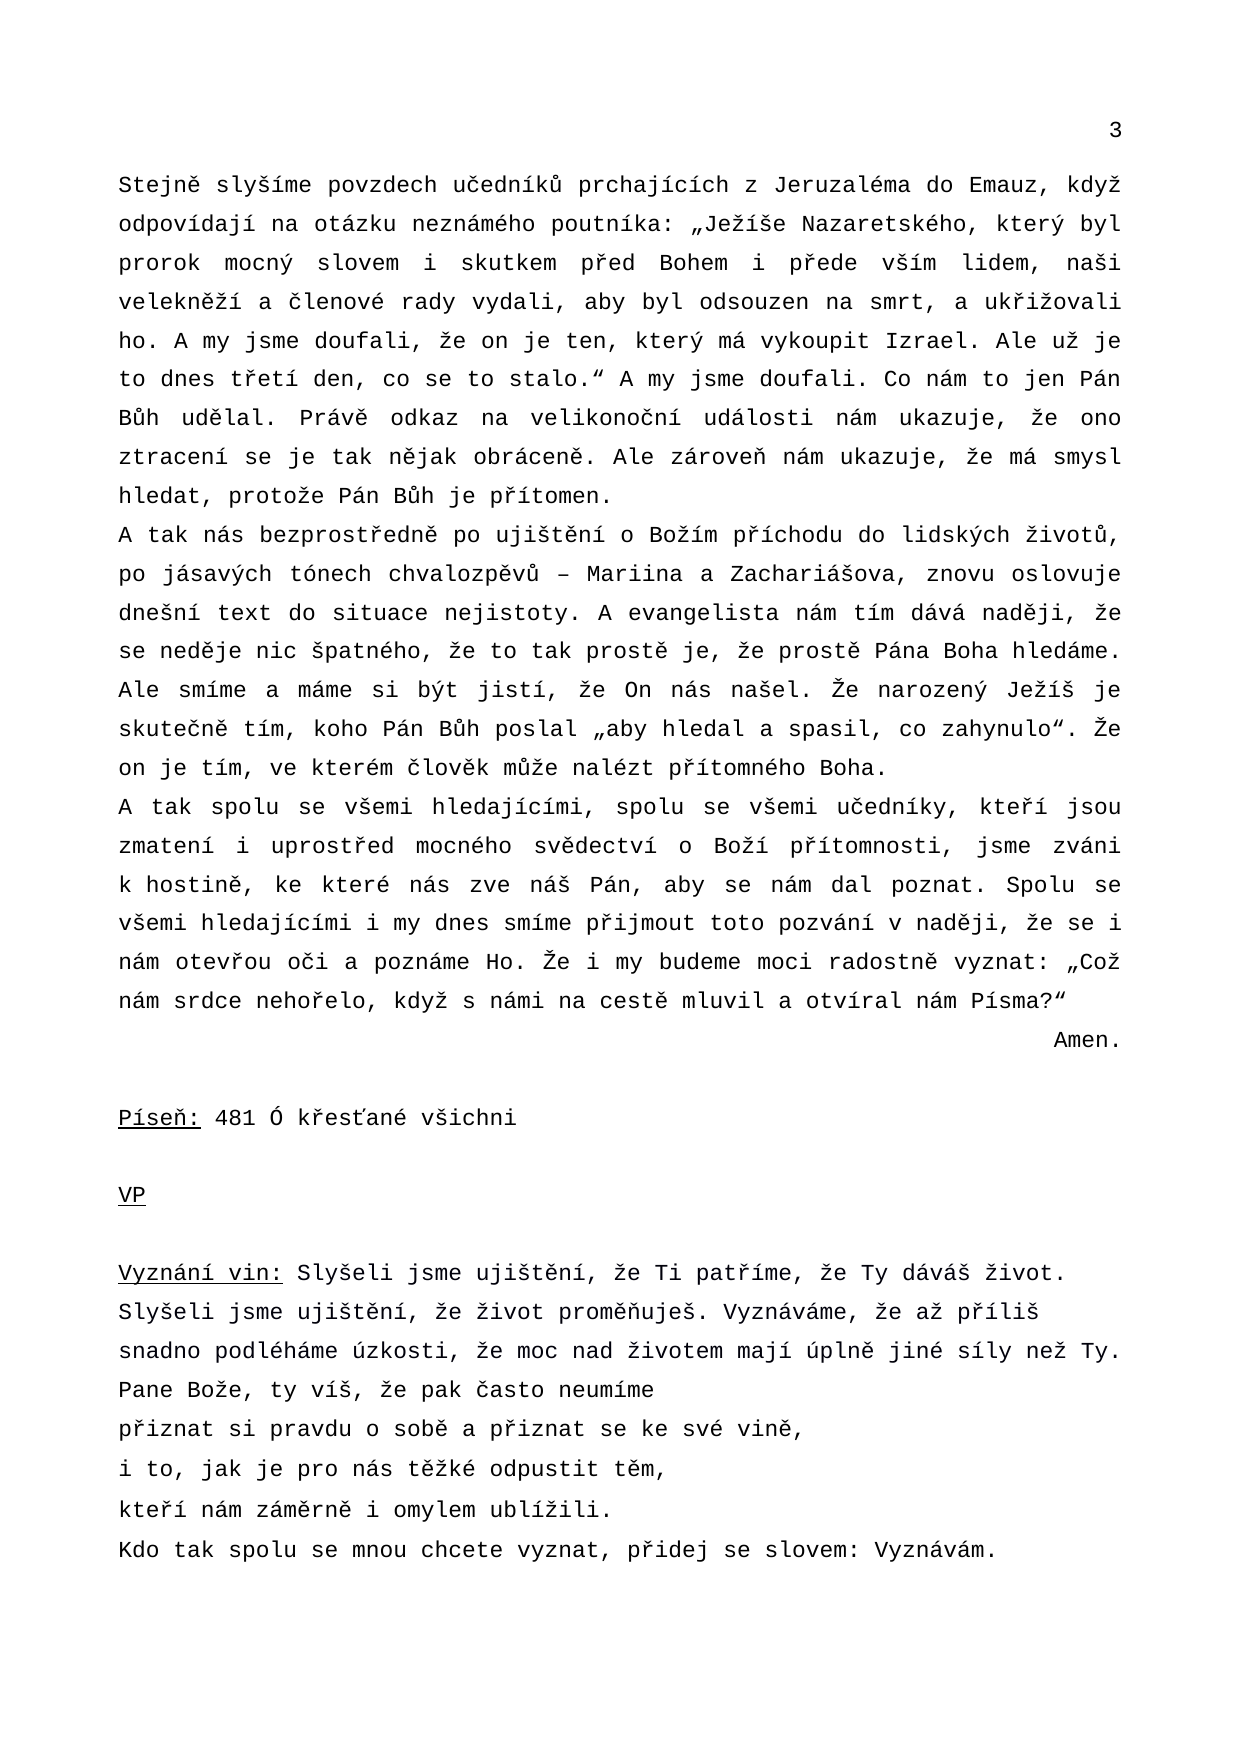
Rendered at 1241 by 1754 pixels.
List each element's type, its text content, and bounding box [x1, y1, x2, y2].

text kteří nám záměrně i omylem ublížili. [118, 1498, 1122, 1524]
text přiznat si pravdu o sobě a přiznat se ke své vině, [118, 1417, 1122, 1443]
text A tak nás bezprostředně po ujištění o Božím příchodu do lidských životů, po jásavých tónech chvalozpěvů – Mariina a Zachariášova, znovu oslovuje dnešní text do situace nejistoty. A evangelista nám tím dává naději, že se neděje nic špatného, že to tak prostě je, že prostě Pána Boha hledáme. Ale smíme a máme si být jistí, že On nás našel. Že narozený Ježíš je skutečně tím, koho Pán Bůh poslal „aby hledal a spasil, co zahynulo“. Že on je tím, ve kterém člověk může nalézt přítomného Boha. [118, 523, 1122, 782]
text i to, jak je pro nás těžké odpustit těm, [118, 1457, 1122, 1483]
text Píseň: 481 Ó křesťané všichni [118, 1106, 1122, 1132]
text Amen. [118, 1028, 1122, 1054]
text A tak spolu se všemi hledajícími, spolu se všemi učedníky, kteří jsou zmatení i uprostřed mocného svědectví o Boží přítomnosti, jsme zváni k hostině, ke které nás zve náš Pán, aby se nám dal poznat. Spolu se všemi hledajícími i my dnes smíme přijmout toto pozvání v naději, že se i nám otevřou oči a poznáme Ho. Že i my budeme moci radostně vyznat: „Což nám srdce nehořelo, když s námi na cestě mluvil a otvíral nám Písma?“ [118, 795, 1122, 1015]
text VP [118, 1184, 1122, 1210]
text Stejně slyšíme povzdech učedníků prchajících z Jeruzaléma do Emauz, když odpovídají na otázku neznámého poutníka: „Ježíše Nazaretského, který byl prorok mocný slovem i skutkem před Bohem i přede vším lidem, naši velekněží a členové rady vydali, aby byl odsouzen na smrt, a ukřižovali ho. A my jsme doufali, že on je ten, který má vykoupit Izrael. Ale už je to dnes třetí den, co se to stalo.“ A my jsme doufali. Co nám to jen Pán Bůh udělal. Právě odkaz na velikonoční události nám ukazuje, že ono ztracení se je tak nějak obráceně. Ale zároveň nám ukazuje, že má smysl hledat, protože Pán Bůh je přítomen. [118, 173, 1122, 510]
text Kdo tak spolu se mnou chcete vyznat, přidej se slovem: Vyznávám. [118, 1538, 1122, 1564]
text Vyznání vin: Slyšeli jsme ujištění, že Ti patříme, že Ty dáváš život. Slyšeli jsme ujištění, že život proměňuješ. Vyznáváme, že až příliš snadno podléháme úzkosti, že moc nad životem mají úplně jiné síly než Ty. Pane Bože, ty víš, že pak často neumíme [118, 1261, 1122, 1404]
